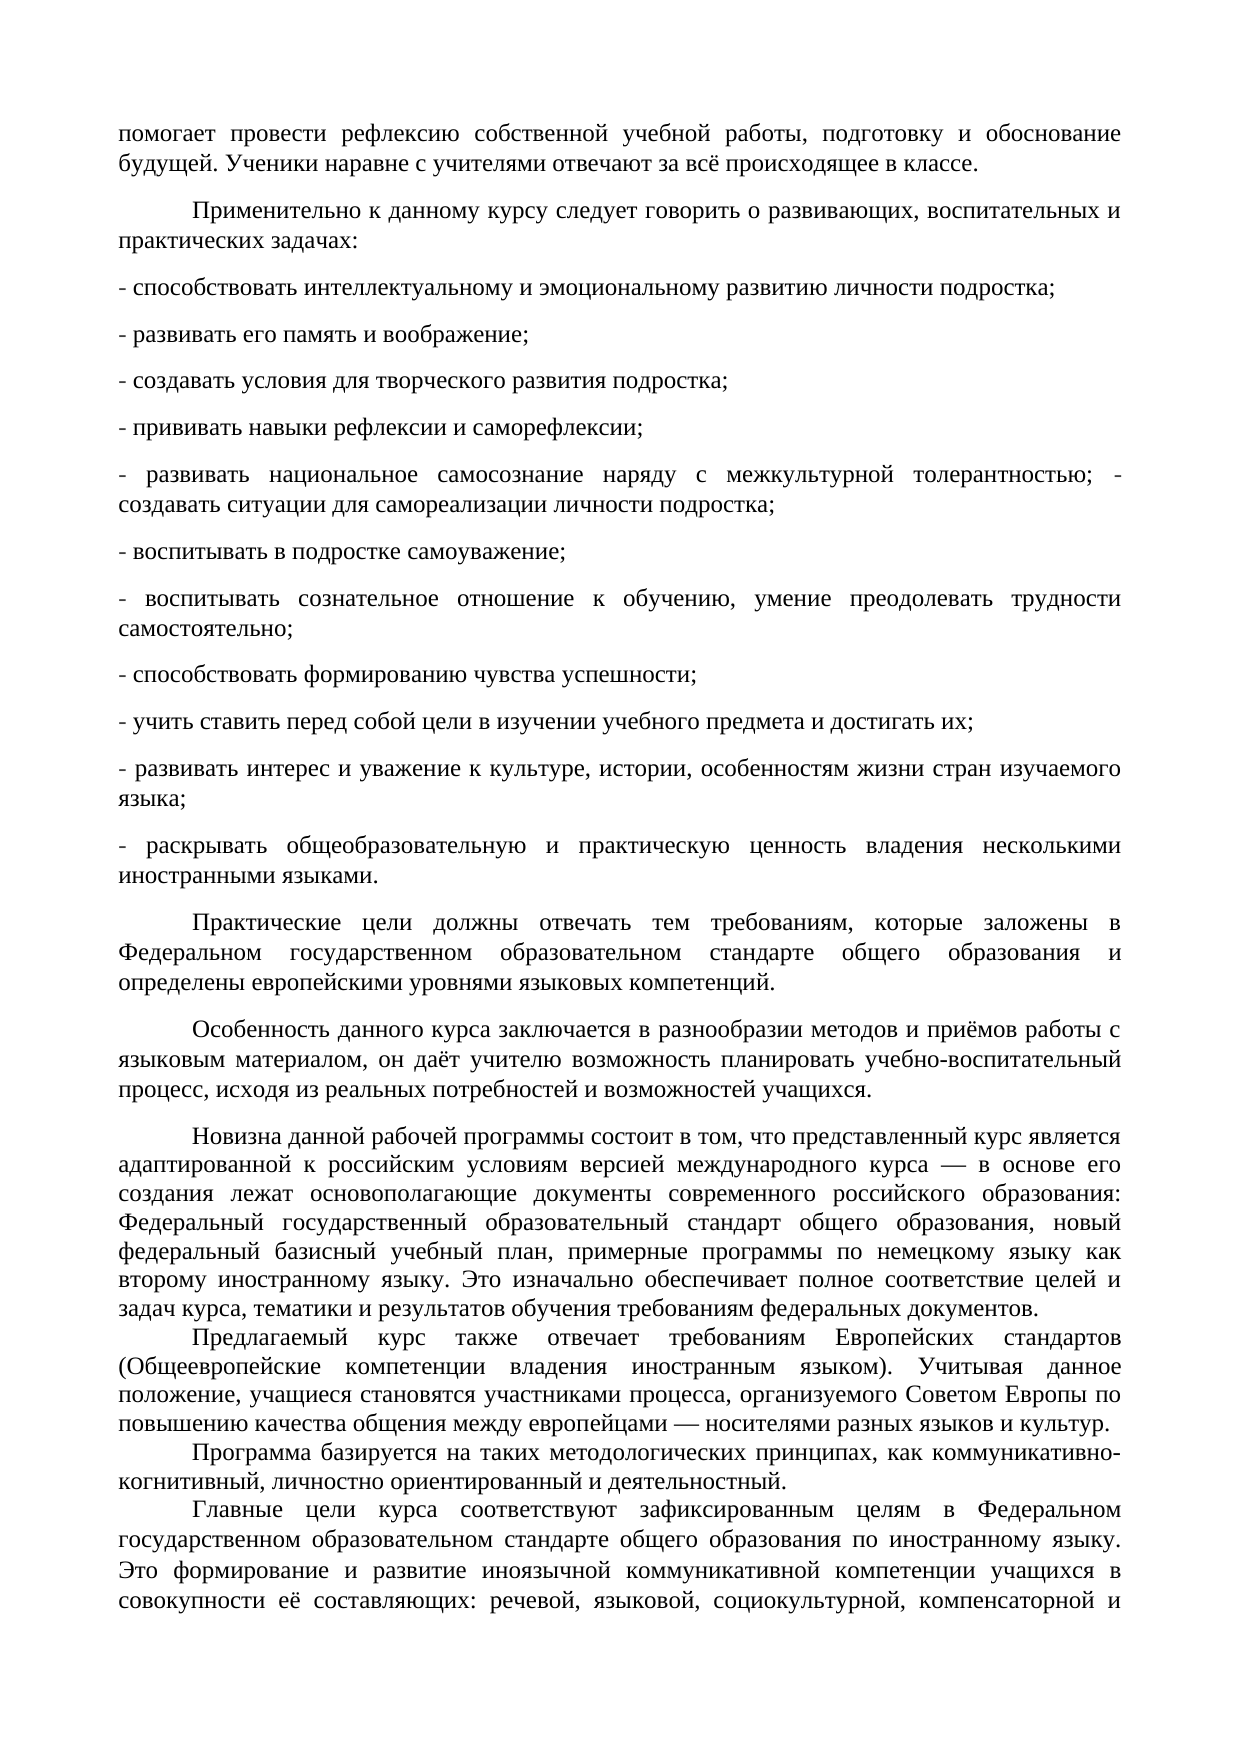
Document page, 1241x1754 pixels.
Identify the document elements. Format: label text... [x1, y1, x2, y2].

text помогает провести рефлексию собственной учебной работы, подготовку и обоснование будущей. Ученики наравне с учителями отвечают за всё происходящее в классе. [118, 118, 1122, 177]
text - воспитывать в подростке самоуважение; [118, 536, 1122, 564]
text - развивать национальное самосознание наряду с межкультурной толерантностью; - создавать ситуации для самореализации личности подростка; [118, 459, 1122, 518]
text - учить ставить перед собой цели в изучении учебного предмета и достигать их; [118, 706, 1122, 735]
text - способствовать интеллектуальному и эмоциональному развитию личности подростка; [118, 272, 1122, 301]
text - создавать условия для творческого развития подростка; [118, 365, 1122, 394]
text - способствовать формированию чувства успешности; [118, 659, 1122, 688]
text Применительно к данному курсу следует говорить о развивающих, воспитательных и практических задачах: [118, 195, 1122, 254]
text Программа базируется на таких методологических принципах, как коммуникативно-когнитивный, личностно ориентированный и деятельностный. [118, 1437, 1122, 1494]
text - раскрывать общеобразовательную и практическую ценность владения несколькими иностранными языками. [118, 830, 1122, 889]
text - прививать навыки рефлексии и саморефлексии; [118, 412, 1122, 441]
text Главные цели курса соответствуют зафиксированным целям в Федеральном государственном образовательном стандарте общего образования по иностранному языку. Это формирование и развитие иноязычной коммуникативной компетенции учащихся в совокупности её составляющих: речевой, языковой, социокультурной, компенсаторной и [118, 1494, 1122, 1613]
text - развивать его память и воображение; [118, 319, 1122, 347]
text Новизна данной рабочей программы состоит в том, что представленный курс является адаптированной к российским условиям версией международного курса — в основе его создания лежат основополагающие документы современного российского образования: Федеральный государственный образовательный стандарт общего образования, новый федеральный базисный учебный план, примерные программы по немецкому языку как второму иностранному языку. Это изначально обеспечивает полное соответствие целей и задач курса, тематики и результатов обучения требованиям федеральных документов. [118, 1121, 1122, 1322]
text - развивать интерес и уважение к культуре, истории, особенностям жизни стран изучаемого языка; [118, 753, 1122, 812]
text Особенность данного курса заключается в разнообразии методов и приёмов работы с языковым материалом, он даёт учителю возможность планировать учебно-воспитательный процесс, исходя из реальных потребностей и возможностей учащихся. [118, 1014, 1122, 1103]
text Практические цели должны отвечать тем требованиям, которые заложены в Федеральном государственном образовательном стандарте общего образования и определены европейскими уровнями языковых компетенций. [118, 907, 1122, 996]
text Предлагаемый курс также отвечает требованиям Европейских стандартов (Общеевропейские компетенции владения иностранным языком). Учитывая данное положение, учащиеся становятся участниками процесса, организуемого Советом Европы по повышению качества общения между европейцами — носителями разных языков и культур. [118, 1322, 1122, 1437]
text - воспитывать сознательное отношение к обучению, умение преодолевать трудности самостоятельно; [118, 583, 1122, 641]
